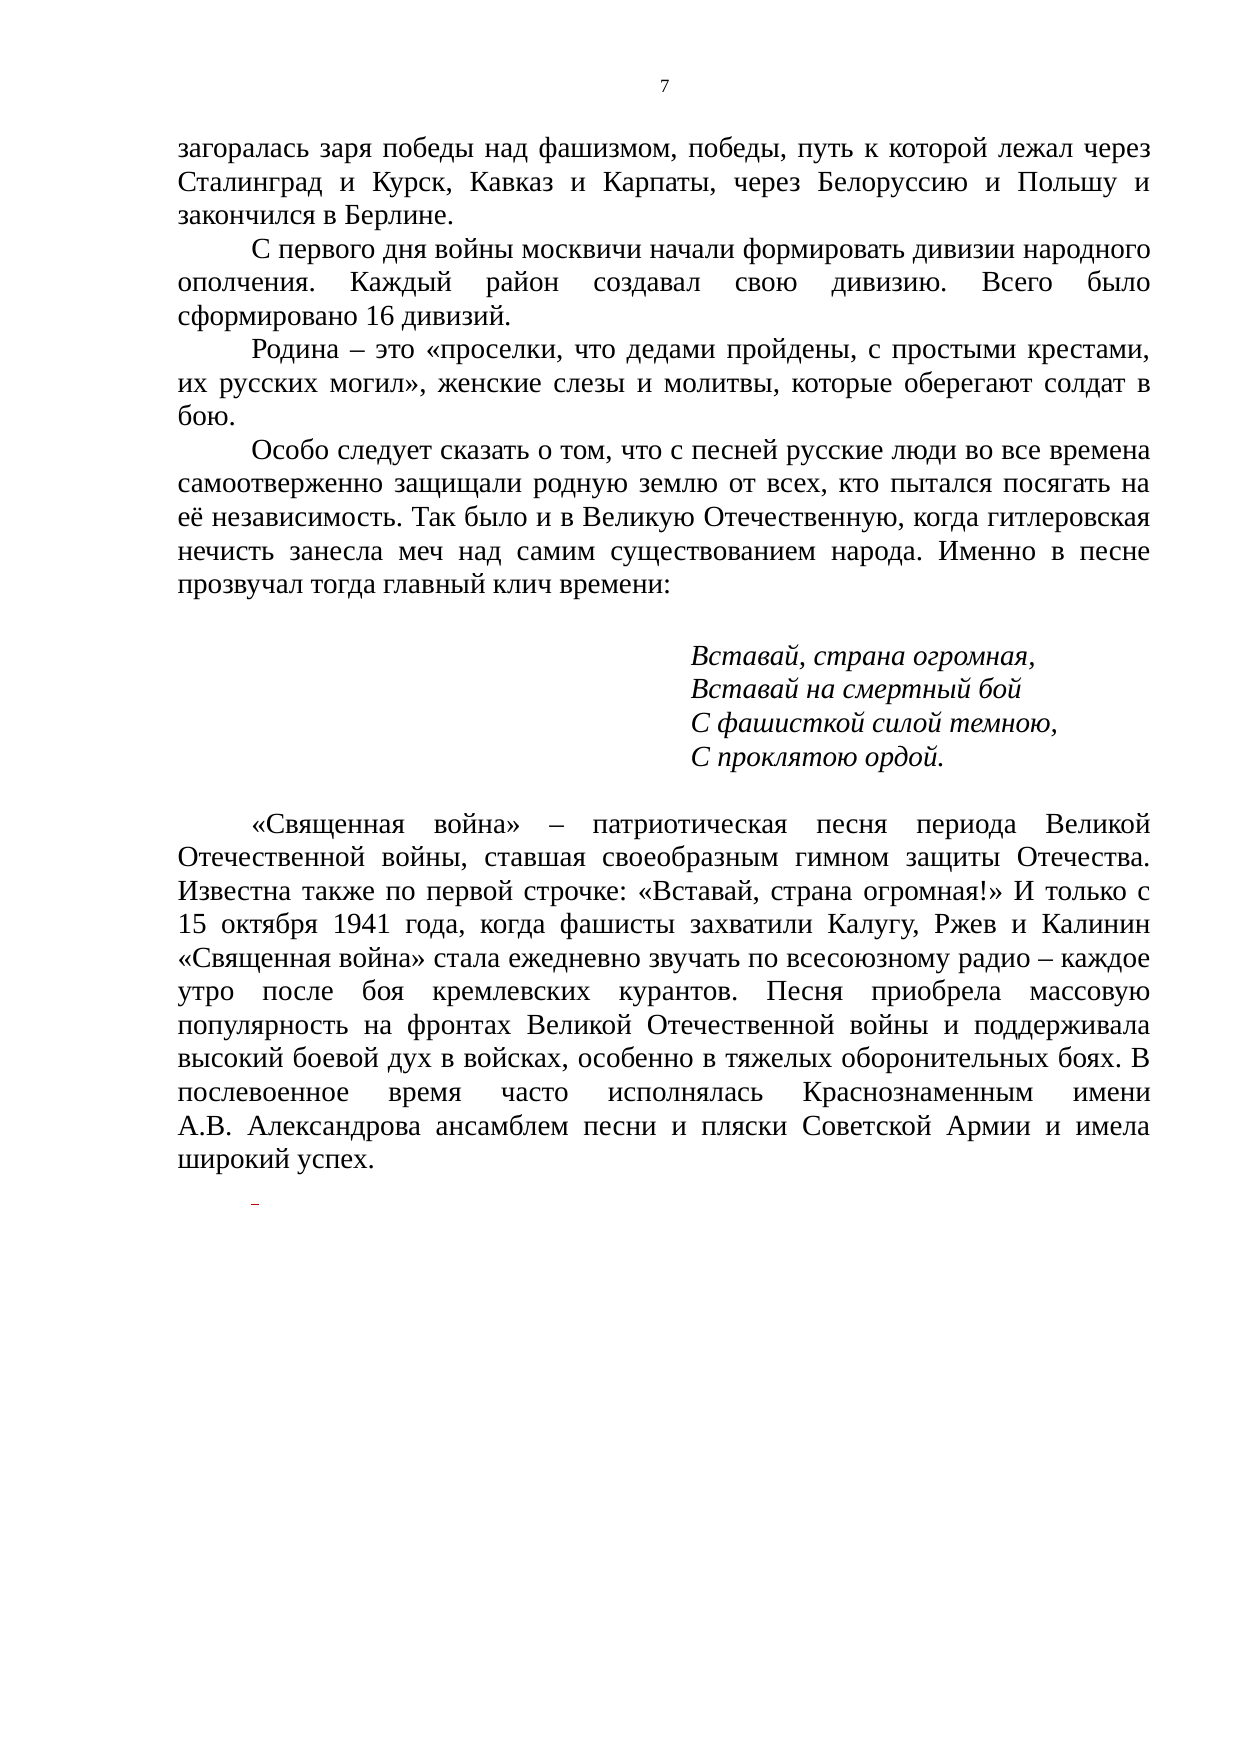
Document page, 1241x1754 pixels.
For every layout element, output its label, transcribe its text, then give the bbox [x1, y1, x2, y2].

text загоралась заря победы над фашизмом, победы, путь к которой лежал через Сталинград и Курск, Кавказ и Карпаты, через Белоруссию и Польшу и закончился в Берлине. [177, 130, 1152, 231]
text Родина – это «проселки, что дедами пройдены, с простыми крестами, их русских могил», женские слезы и молитвы, которые оберегают солдат в бою. [177, 331, 1152, 432]
table_header Вставай, страна огромная, Вставай на смертный бой С фашисткой силой темною, С проклятою ордой. [679, 638, 1192, 806]
text «Священная война» – патриотическая песня периода Великой Отечественной войны, ставшая своеобразным гимном защиты Отечества. Известна также по первой строчке: «Вставай, страна огромная!» И только с 15 октября 1941 года, когда фашисты захватили Калугу, Ржев и Калинин «Священная война» стала ежедневно звучать по всесоюзному радио – каждое утро после боя кремлевских курантов. Песня приобрела массовую популярность на фронтах Великой Отечественной войны и поддерживала высокий боевой дух в войсках, особенно в тяжелых оборонительных боях. В послевоенное время часто исполнялась Краснознаменным имени А.В. Александрова ансамблем песни и пляски Советской Армии и имела широкий успех. [177, 806, 1152, 1175]
table_header [166, 638, 679, 806]
text Особо следует сказать о том, что с песней русские люди во все времена самоотверженно защищали родную землю от всех, кто пытался посягать на её независимость. Так было и в Великую Отечественную, когда гитлеровская нечисть занесла меч над самим существованием народа. Именно в песне прозвучал тогда главный клич времени: [177, 432, 1152, 600]
text С первого дня войны москвичи начали формировать дивизии народного ополчения. Каждый район создавал свою дивизию. Всего было сформировано 16 дивизий. [177, 231, 1152, 331]
